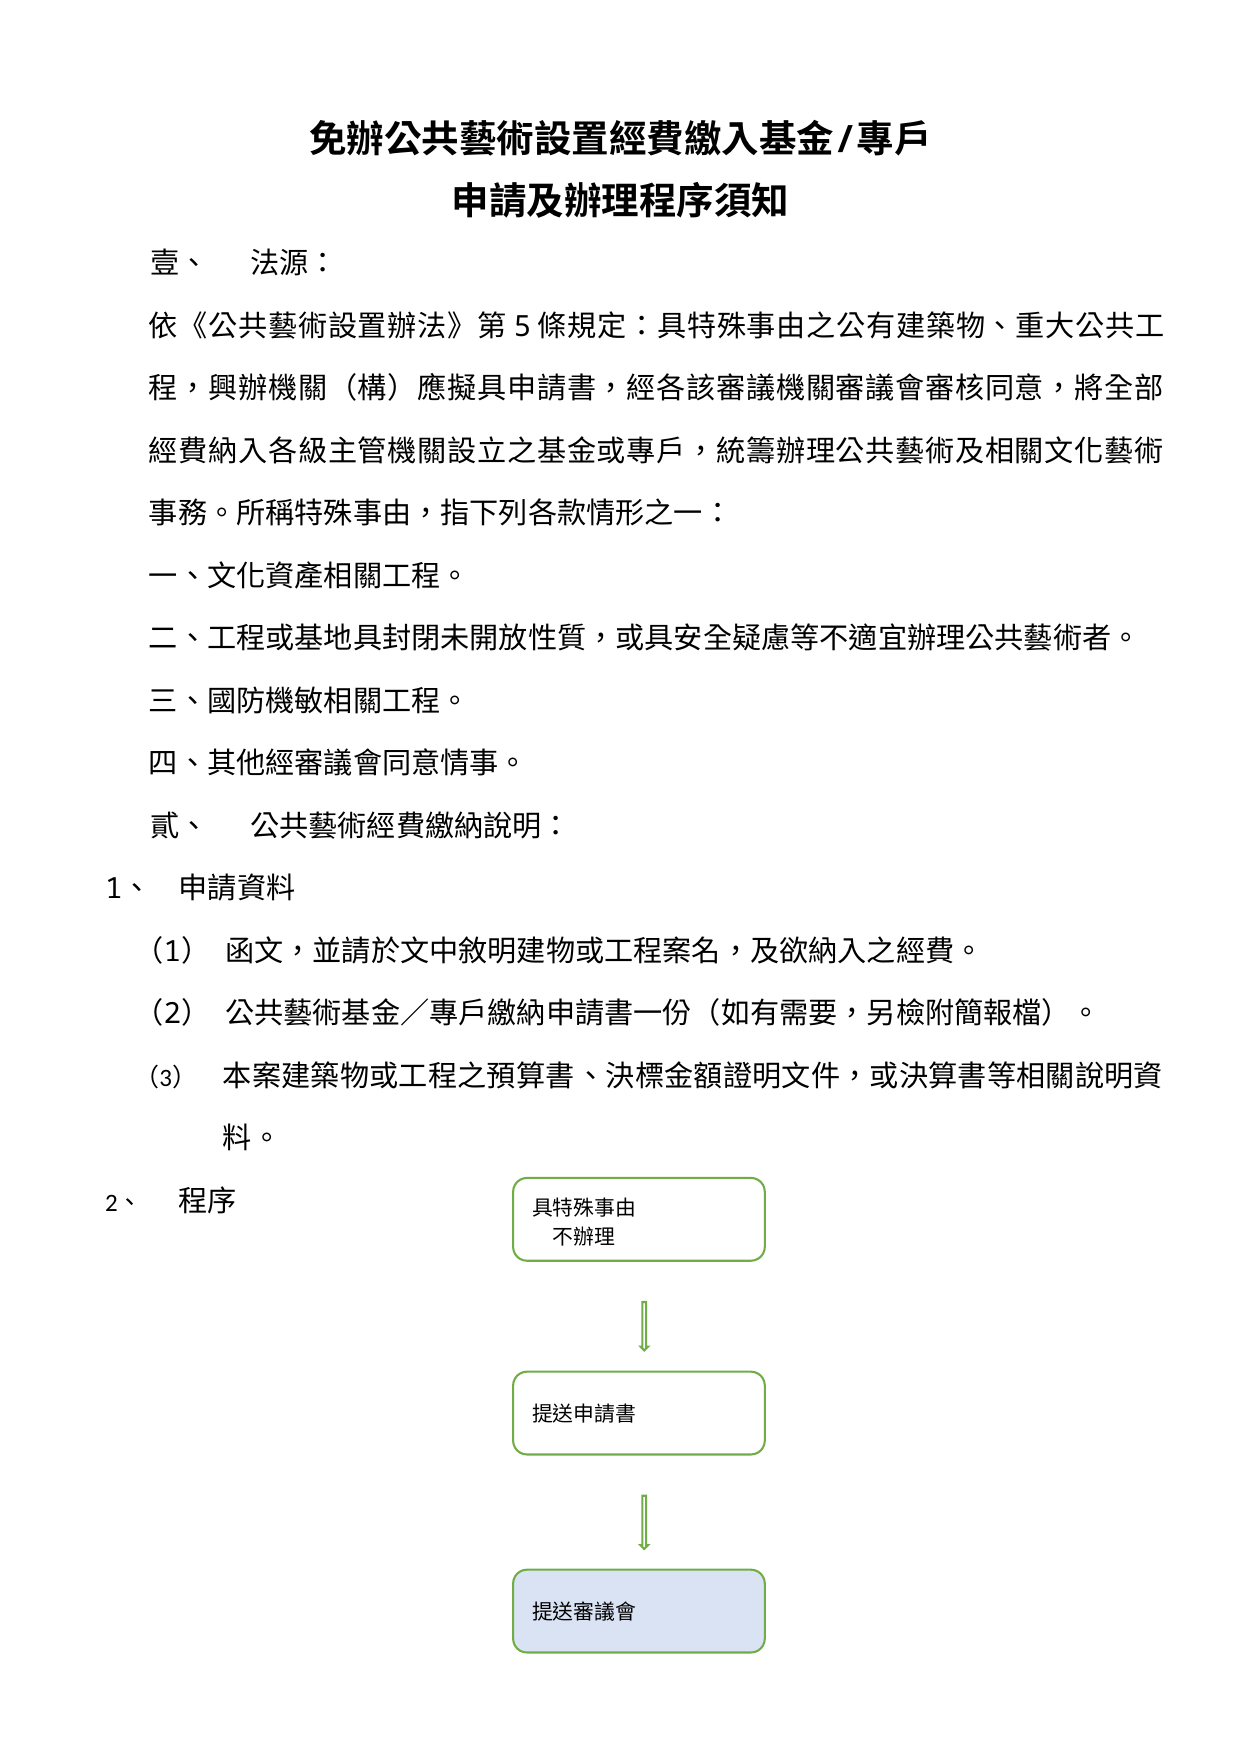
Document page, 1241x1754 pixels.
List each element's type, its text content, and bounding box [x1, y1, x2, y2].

list 申請資料 [105, 844, 1165, 907]
list 本案建築物或工程之預算書、決標金額證明文件，或決算書等相關說明資料。 [134, 1032, 1165, 1157]
text 四、其他經審議會同意情事。 [149, 719, 1165, 782]
text 三、國防機敏相關工程。 [149, 657, 1165, 719]
text 二、工程或基地具封閉未開放性質，或具安全疑慮等不適宜辦理公共藝術者。 [149, 594, 1165, 657]
list 函文，並請於文中敘明建物或工程案名，及欲納入之經費。 [125, 907, 1165, 969]
list 公共藝術經費繳納說明： [150, 782, 1165, 844]
list 公共藝術基金／專戶繳納申請書一份（如有需要，另檢附簡報檔）。 [125, 969, 1165, 1032]
list 法源： [150, 219, 1165, 282]
text 申請及辦理程序須知 [75, 157, 1165, 219]
text 依《公共藝術設置辦法》第5條規定：具特殊事由之公有建築物、重大公共工程，興辦機關（構）應擬具申請書，經各該審議機關審議會審核同意，將全部經費納入各級主管機關設立之基金或專戶，統籌辦理公共藝術及相關文化藝術事務。所稱特殊事由，指下列各款情形之一： [149, 282, 1165, 532]
text 免辦公共藝術設置經費繳入基金/專戶 [75, 94, 1165, 157]
text 一、文化資產相關工程。 [149, 532, 1165, 594]
list 程序 [105, 1157, 1165, 1219]
